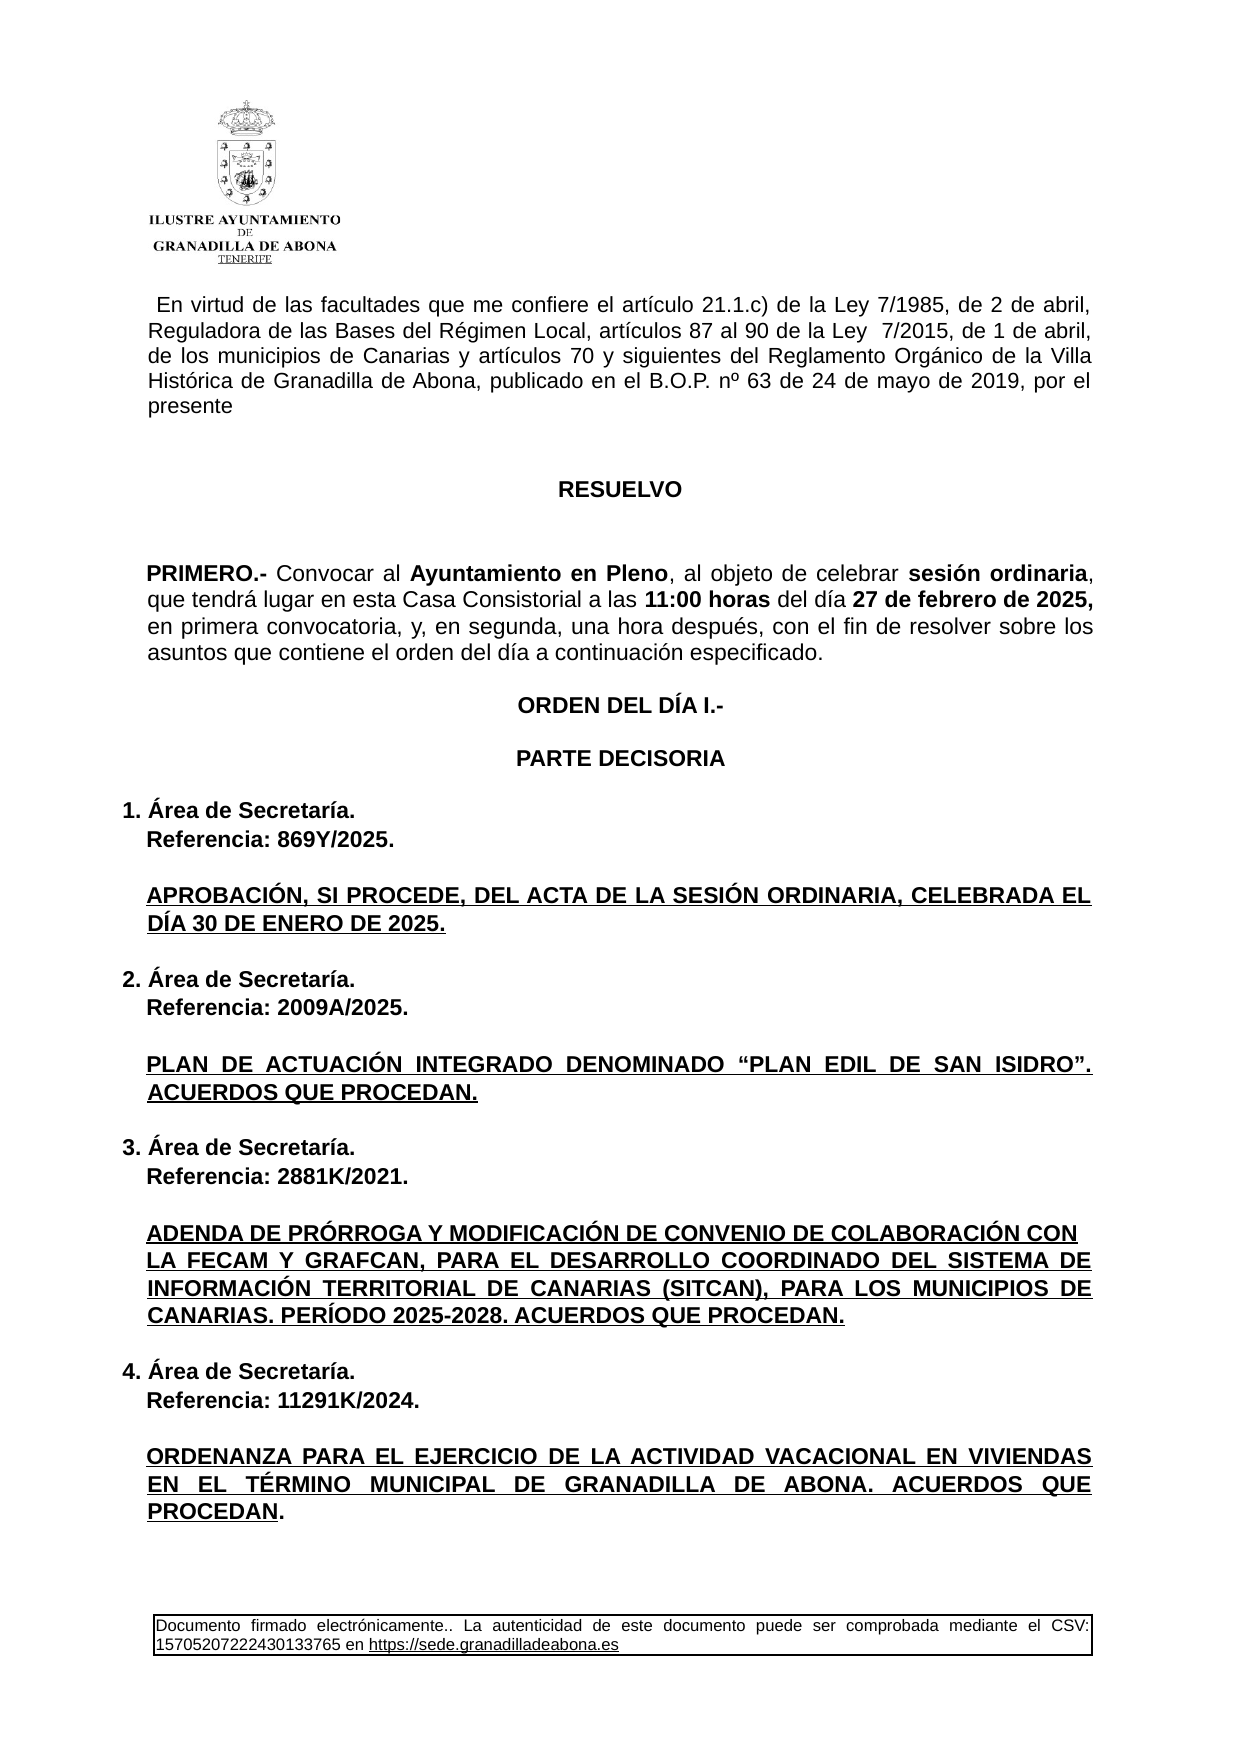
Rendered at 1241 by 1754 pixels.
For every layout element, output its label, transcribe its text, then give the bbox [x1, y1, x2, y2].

text ORDENANZA PARA EL EJERCICIO DE LA ACTIVIDAD VACACIONAL EN VIVIENDAS [146, 1443, 1093, 1466]
text ACUERDOS QUE PROCEDAN. [146, 1075, 1093, 1105]
text En virtud de las facultades que me confiere el artículo 21.1.c) de la Ley 7/1985, de 2 de abril, Reguladora de las Bases del Régimen Local, artículos 87 al 90 de la Ley 7/2015, de 1 de abril, de los municipios de Canarias y artículos 70 y siguientes del Reglamento Orgánico de la Villa Histórica de Granadilla de Abona, publicado en el B.O.P. nº 63 de 24 de mayo de 2019, por el presente [148, 291, 1093, 419]
text EN EL TÉRMINO MUNICIPAL DE GRANADILLA DE ABONA. ACUERDOS QUE PROCEDAN. [146, 1467, 1093, 1524]
list Área de Secretaría. [122, 966, 513, 992]
text Referencia: 2009A/2025. [146, 994, 513, 1021]
text LA FECAM Y GRAFCAN, PARA EL DESARROLLO COORDINADO DEL SISTEMA DE INFORMACIÓN TERRITORIAL DE CANARIAS (SITCAN), PARA LOS MUNICIPIOS DE CANARIAS. PERÍODO 2025-2028. ACUERDOS QUE PROCEDAN. [146, 1247, 1093, 1328]
text Referencia: 869Y/2025. [146, 826, 513, 852]
text APROBACIÓN, SI PROCEDE, DEL ACTA DE LA SESIÓN ORDINARIA, CELEBRADA EL DÍA 30 DE ENERO DE 2025. [146, 882, 1093, 936]
text Referencia: 2881K/2021. [146, 1163, 513, 1189]
text PLAN DE ACTUACIÓN INTEGRADO DENOMINADO “PLAN EDIL DE SAN ISIDRO”. [146, 1051, 1093, 1074]
list Área de Secretaría. [122, 1134, 513, 1161]
subtitle ORDEN DEL DÍA I.- PARTE DECISORIA [502, 692, 739, 771]
text PRIMERO.- Convocar al Ayuntamiento en Pleno, al objeto de celebrar sesión ordinaria, que tendrá lugar en esta Casa Consistorial a las 11:00 horas del día 27 de febrero de 2025, en primera convocatoria, y, en segunda, una hora después, con el fin de resolver sobre los asuntos que contiene el orden del día a continuación especificado. [146, 560, 1094, 666]
subtitle RESUELVO [148, 476, 1093, 502]
list Área de Secretaría. [122, 797, 513, 824]
text Referencia: 11291K/2024. [146, 1387, 513, 1413]
text ADENDA DE PRÓRROGA Y MODIFICACIÓN DE CONVENIO DE COLABORACIÓN CON [146, 1219, 1093, 1246]
list Área de Secretaría. [122, 1358, 513, 1384]
